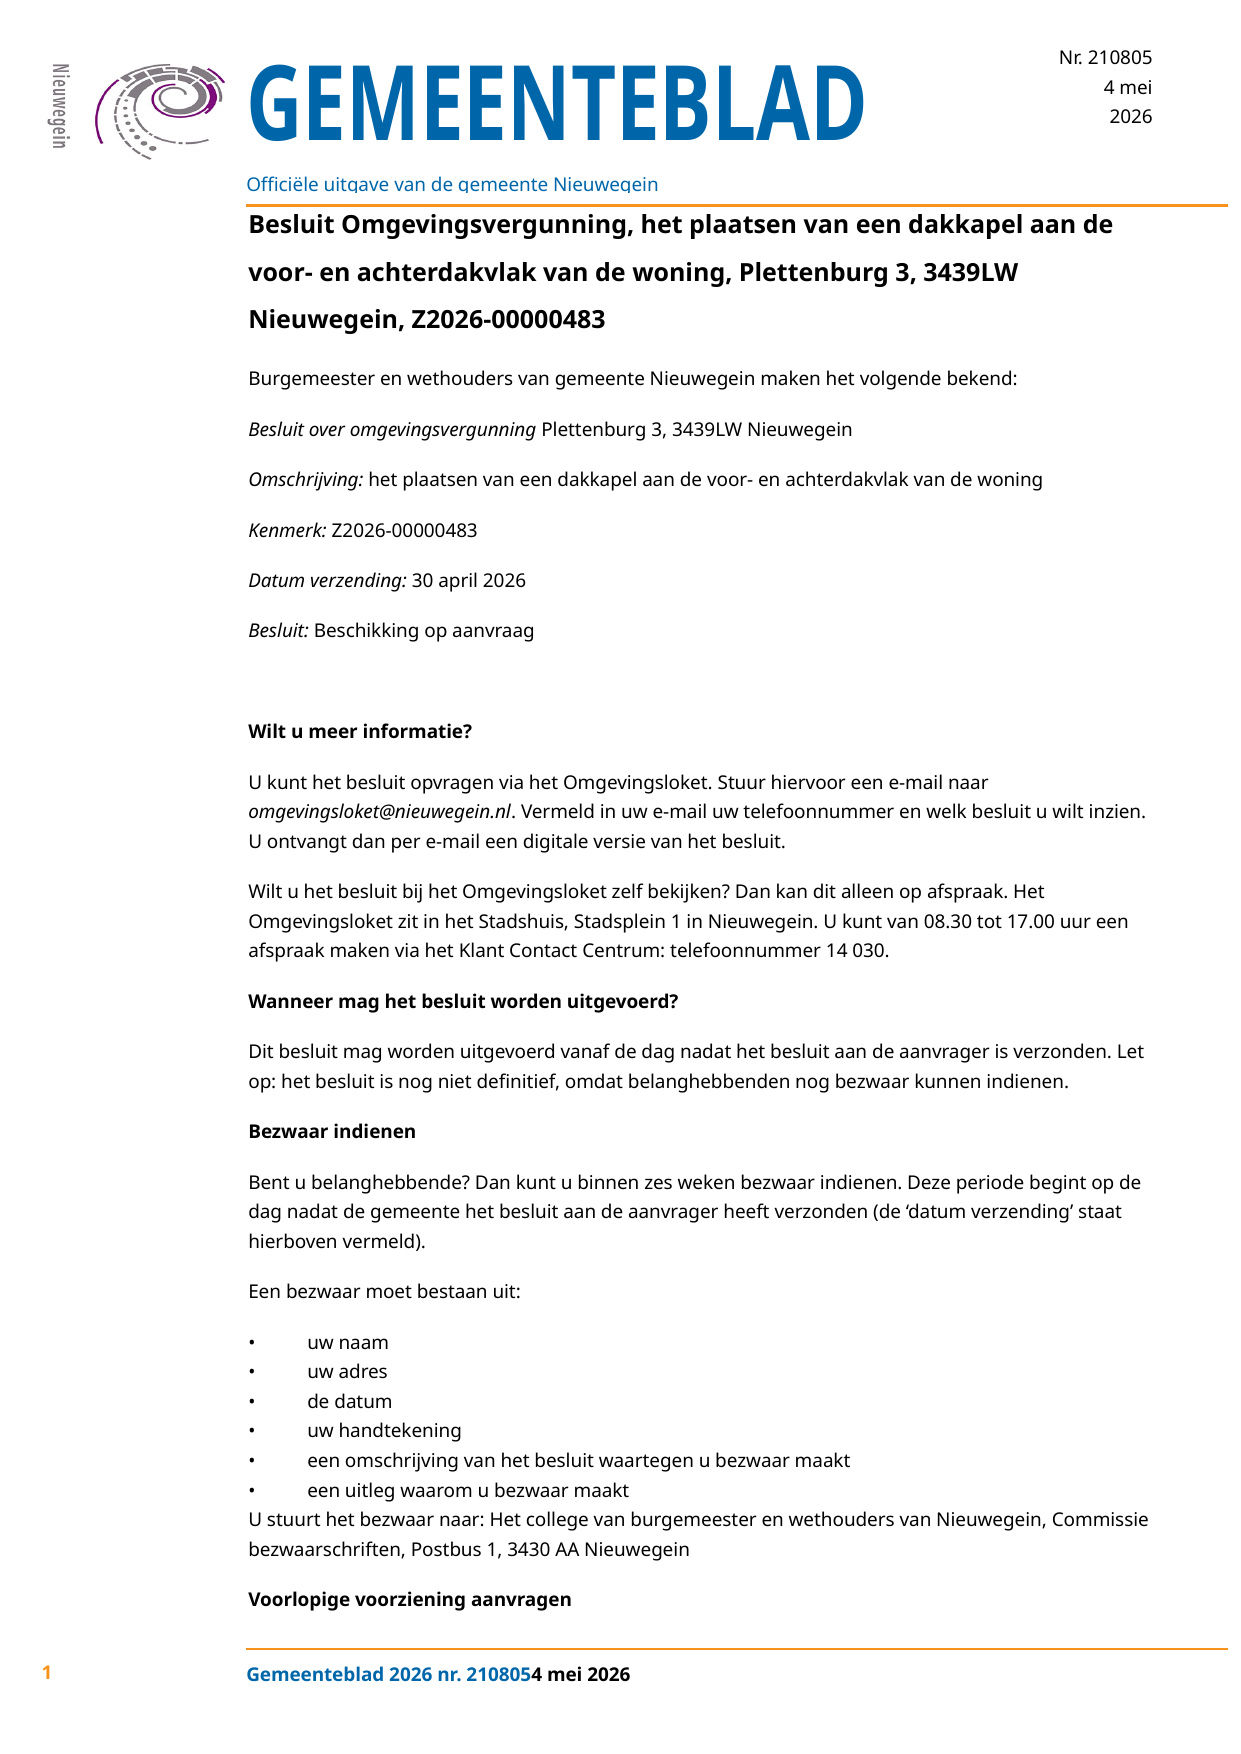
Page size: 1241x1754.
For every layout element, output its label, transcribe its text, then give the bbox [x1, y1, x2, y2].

text Wilt u het besluit bij het Omgevingsloket zelf bekijken? Dan kan dit alleen op afspraak. Het Omgevingsloket zit in het Stadshuis, Stadsplein 1 in Nieuwegein. U kunt van 08.30 tot 17.00 uur een afspraak maken via het Klant Contact Centrum: telefoonnummer 14 030. [248, 878, 1152, 963]
text Kenmerk: Z2026-00000483 [248, 517, 1152, 542]
text Dit besluit mag worden uitgevoerd vanaf de dag nadat het besluit aan de aanvrager is verzonden. Let op: het besluit is nog niet definitief, omdat belanghebbenden nog bezwaar kunnen indienen. [248, 1038, 1152, 1094]
text Bent u belanghebbende? Dan kunt u binnen zes weken bezwaar indienen. Deze periode begint op de dag nadat de gemeente het besluit aan de aanvrager heeft verzonden (de ‘datum verzending’ staat hierboven vermeld). [248, 1169, 1152, 1254]
picture [41, 47, 231, 172]
text Burgemeester en wethouders van gemeente Nieuwegein maken het volgende bekend: [248, 366, 1152, 391]
list de datum [248, 1388, 1152, 1414]
text Wanneer mag het besluit worden uitgevoerd? [248, 988, 1152, 1014]
text Besluit Omgevingsvergunning, het plaatsen van een dakkapel aan de voor- en achterdakvlak van de woning, Plettenburg 3, 3439LW Nieuwegein, Z2026-00000483 [248, 207, 1152, 336]
text Besluit over omgevingsvergunning Plettenburg 3, 3439LW Nieuwegein [248, 416, 1152, 442]
text Datum verzending: 30 april 2026 [248, 567, 1152, 593]
text Voorlopige voorziening aanvragen [248, 1586, 1152, 1612]
text Een bezwaar moet bestaan uit: [248, 1278, 1152, 1304]
text Bezwaar indienen [248, 1118, 1152, 1144]
list een uitleg waarom u bezwaar maakt [248, 1477, 1152, 1502]
list uw adres [248, 1358, 1152, 1384]
text U kunt het besluit opvragen via het Omgevingsloket. Stuur hiervoor een e-mail naar omgevingsloket@nieuwegein.nl. Vermeld in uw e-mail uw telefoonnummer en welk besluit u wilt inzien. U ontvangt dan per e-mail een digitale versie van het besluit. [248, 769, 1152, 854]
text Besluit: Beschikking op aanvraag [248, 618, 1152, 643]
text Omschrijving: het plaatsen van een dakkapel aan de voor- en achterdakvlak van de woning [248, 466, 1152, 492]
list een omschrijving van het besluit waartegen u bezwaar maakt [248, 1447, 1152, 1473]
list uw naam [248, 1329, 1152, 1354]
text Wilt u meer informatie? [248, 718, 1152, 744]
list uw handtekening [248, 1418, 1152, 1443]
text U stuurt het bezwaar naar: Het college van burgemeester en wethouders van Nieuwegein, Commissie bezwaarschriften, Postbus 1, 3430 AA Nieuwegein [248, 1506, 1152, 1562]
